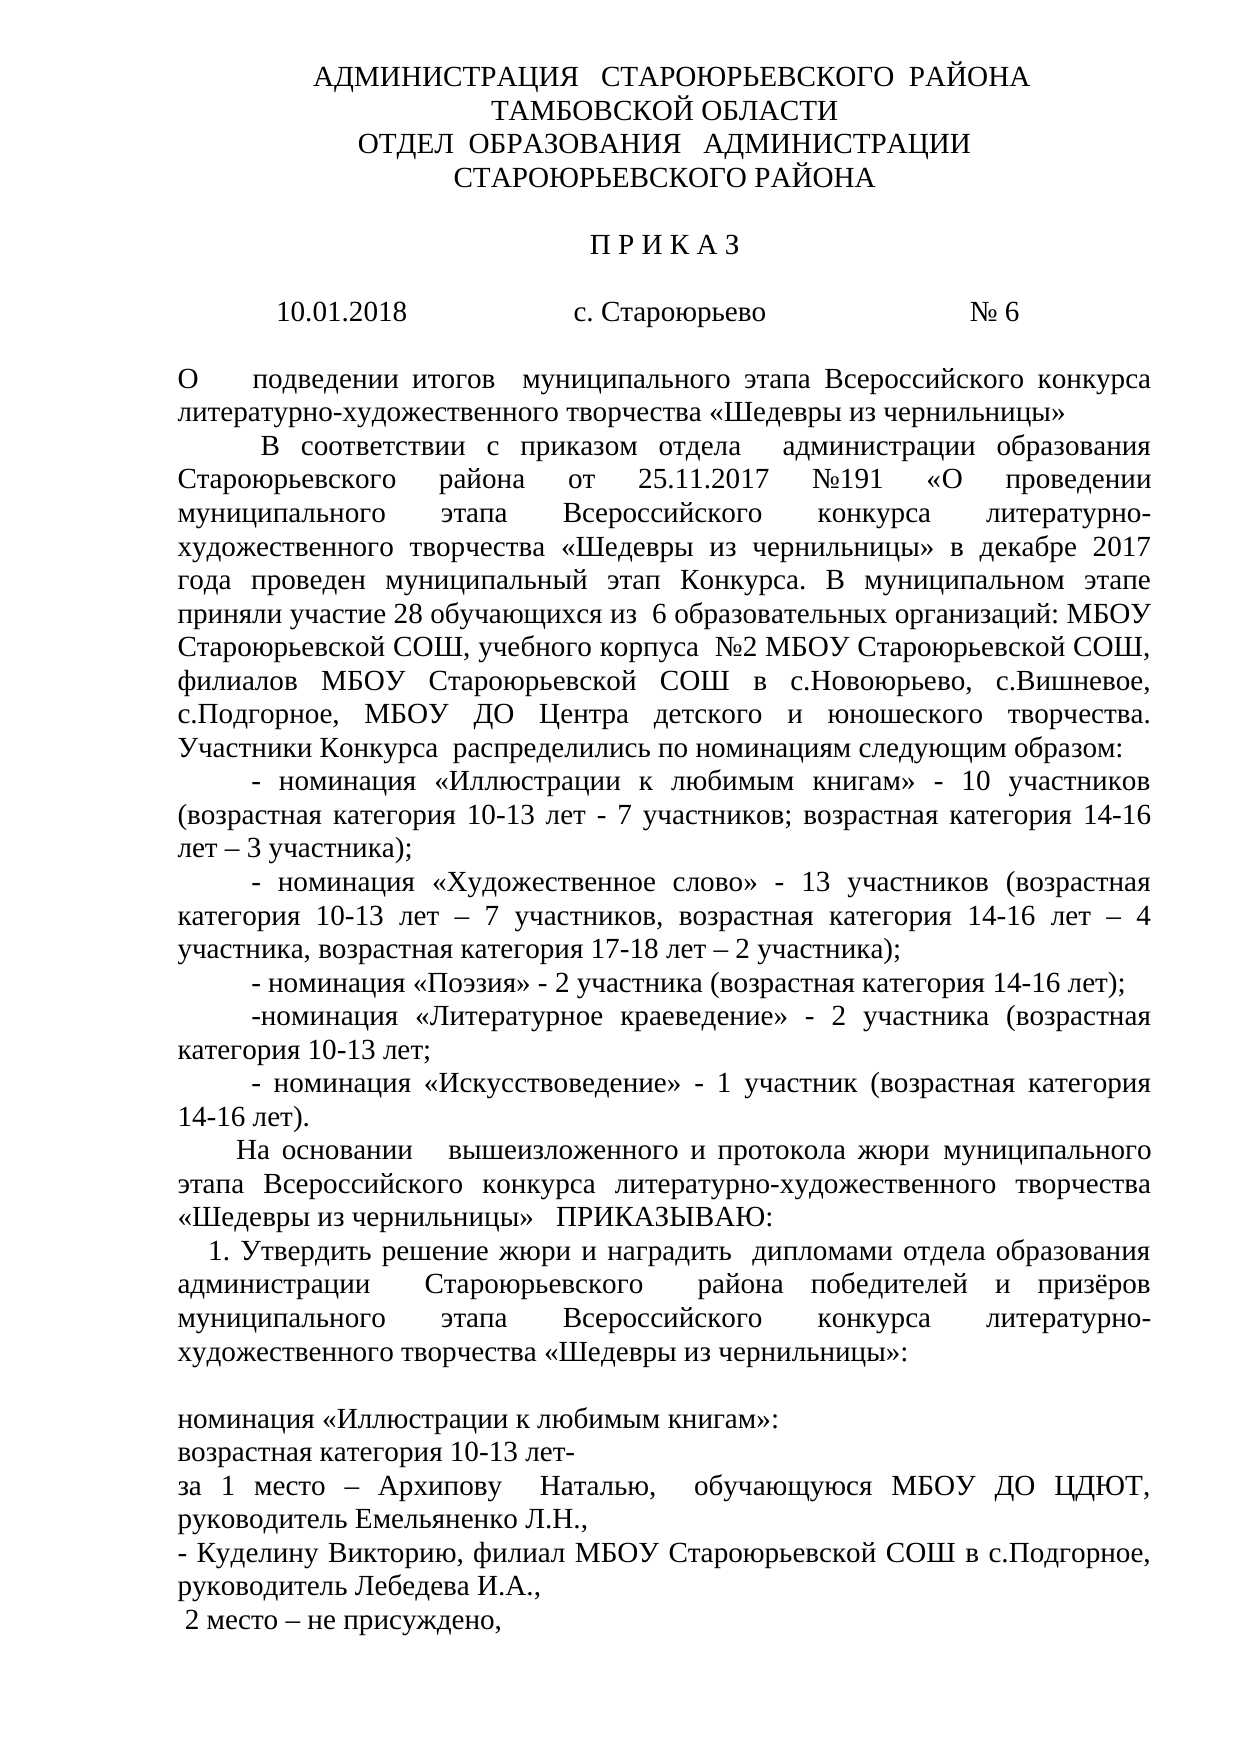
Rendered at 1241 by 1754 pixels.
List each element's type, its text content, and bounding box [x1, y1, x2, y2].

text - Куделину Викторию, филиал МБОУ Староюрьевской СОШ в с.Подгорное, руководитель Лебедева И.А., [177, 1535, 1152, 1602]
text ОТДЕЛ ОБРАЗОВАНИЯ АДМИНИСТРАЦИИ [177, 126, 1152, 160]
text О подведении итогов муниципального этапа Всероссийского конкурса литературно-художественного творчества «Шедевры из чернильницы» [177, 361, 1152, 428]
text - номинация «Иллюстрации к любимым книгам» - 10 участников (возрастная категория 10-13 лет - 7 участников; возрастная категория 14-16 лет – 3 участника); [177, 763, 1152, 864]
text возрастная категория 10-13 лет- [177, 1434, 1152, 1468]
text -номинация «Литературное краеведение» - 2 участника (возрастная категория 10-13 лет; [177, 998, 1152, 1065]
text - номинация «Искусствоведение» - 1 участник (возрастная категория 14-16 лет). [177, 1065, 1152, 1132]
text - номинация «Поэзия» - 2 участника (возрастная категория 14-16 лет); [177, 965, 1152, 998]
text 1. Утвердить решение жюри и наградить дипломами отдела образования администрации Староюрьевского района победителей и призёров муниципального этапа Всероссийского конкурса литературно-художественного творчества «Шедевры из чернильницы»: [177, 1233, 1152, 1367]
text 2 место – не присуждено, [177, 1602, 1152, 1636]
text П Р И К А З [177, 227, 1152, 260]
text АДМИНИСТРАЦИЯ СТАРОЮРЬЕВСКОГО РАЙОНА ТАМБОВСКОЙ ОБЛАСТИ [177, 59, 1152, 126]
text В соответствии с приказом отдела администрации образования Староюрьевского района от 25.11.2017 №191 «О проведении муниципального этапа Всероссийского конкурса литературно-художественного творчества «Шедевры из чернильницы» в декабре 2017 года проведен муниципальный этап Конкурса. В муниципальном этапе приняли участие 28 обучающихся из 6 образовательных организаций: МБОУ Староюрьевской СОШ, учебного корпуса №2 МБОУ Староюрьевской СОШ, филиалов МБОУ Староюрьевской СОШ в с.Новоюрьево, с.Вишневое, с.Подгорное, МБОУ ДО Центра детского и юношеского творчества. Участники Конкурса распределились по номинациям следующим образом: [177, 428, 1152, 763]
table_header 10.01.2018 [177, 294, 506, 327]
text На основании вышеизложенного и протокола жюри муниципального этапа Всероссийского конкурса литературно-художественного творчества «Шедевры из чернильницы» ПРИКАЗЫВАЮ: [177, 1132, 1152, 1233]
table_header № 6 [834, 294, 1162, 327]
text за 1 место – Архипову Наталью, обучающуюся МБОУ ДО ЦДЮТ, руководитель Емельяненко Л.Н., [177, 1468, 1152, 1535]
table_header с. Староюрьево [506, 294, 834, 327]
text номинация «Иллюстрации к любимым книгам»: [177, 1401, 1152, 1434]
text СТАРОЮРЬЕВСКОГО РАЙОНА [177, 160, 1152, 193]
text - номинация «Художественное слово» - 13 участников (возрастная категория 10-13 лет – 7 участников, возрастная категория 14-16 лет – 4 участника, возрастная категория 17-18 лет – 2 участника); [177, 864, 1152, 965]
